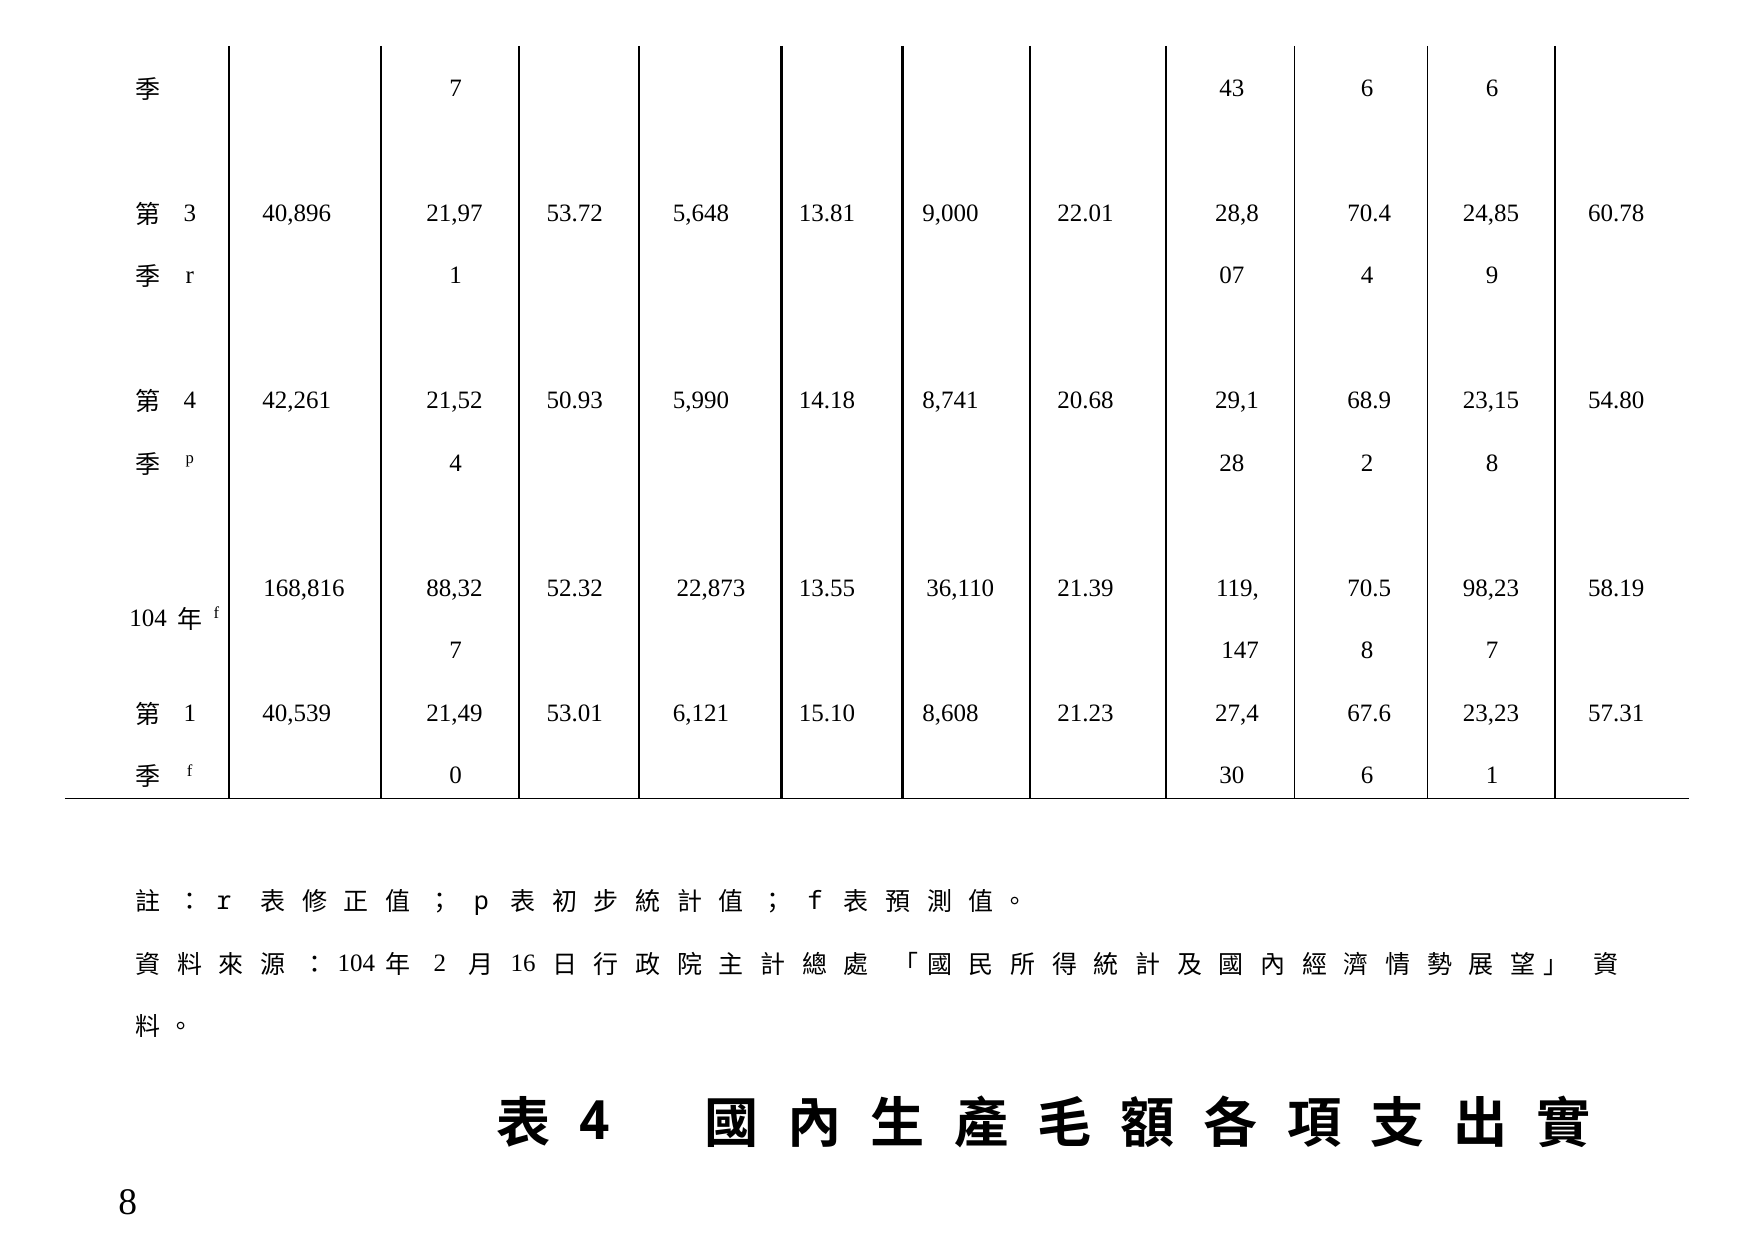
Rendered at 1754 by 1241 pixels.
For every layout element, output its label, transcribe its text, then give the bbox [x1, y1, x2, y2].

table_cell 21.39 [1031, 485, 1165, 671]
table_cell 53.72 [520, 110, 638, 298]
table_cell 50.93 [520, 298, 638, 485]
table_cell 21,490 [382, 671, 518, 798]
table_cell 6 [1428, 46, 1554, 110]
table_cell 7 [382, 46, 518, 110]
table_cell 40,539 [230, 671, 380, 798]
table_cell 54.80 [1556, 298, 1689, 485]
table_cell 36,110 [904, 485, 1029, 671]
table_cell 14.18 [783, 298, 901, 485]
table_cell 季 [65, 46, 228, 110]
table_cell 9,000 [904, 110, 1029, 298]
table_cell 5,990 [640, 298, 780, 485]
text 資料來源：104年2月16日行政院主計總處「國民所得統計及國內經濟情勢展望」資料。 [127, 921, 1627, 1046]
table_cell 88,327 [382, 485, 518, 671]
table_cell 8,608 [904, 671, 1029, 798]
table_cell 6 [1295, 46, 1427, 110]
table_cell 24,859 [1428, 110, 1554, 298]
table_cell 70.58 [1295, 485, 1427, 671]
table_cell 13.55 [783, 485, 901, 671]
table_cell 21,524 [382, 298, 518, 485]
table_cell 58.19 [1556, 485, 1689, 671]
table_cell 28,807 [1167, 110, 1294, 298]
table_cell 8,741 [904, 298, 1029, 485]
table_cell 22.01 [1031, 110, 1165, 298]
table_cell 27,430 [1167, 671, 1294, 798]
table_cell 21,971 [382, 110, 518, 298]
table_cell 52.32 [520, 485, 638, 671]
table_cell [783, 46, 901, 110]
table_cell 68.92 [1295, 298, 1427, 485]
table_cell 23,231 [1428, 671, 1554, 798]
table_cell 104年f [65, 485, 228, 671]
table_cell 第1季f [65, 671, 228, 798]
table_cell [904, 46, 1029, 110]
table_cell 23,158 [1428, 298, 1554, 485]
table_cell 67.66 [1295, 671, 1427, 798]
text 註：r 表修正值；p表初步統計值；f表預測值。 [127, 858, 1627, 921]
table_cell 53.01 [520, 671, 638, 798]
table_cell 第4季p [65, 298, 228, 485]
text 表4 國內生產毛額各項支出實 [127, 1046, 1627, 1171]
table_cell 29,128 [1167, 298, 1294, 485]
table_cell 168,816 [230, 485, 380, 671]
table_cell [520, 46, 638, 110]
table_cell 21.23 [1031, 671, 1165, 798]
table_cell 98,237 [1428, 485, 1554, 671]
table_cell 15.10 [783, 671, 901, 798]
table_cell 43 [1167, 46, 1294, 110]
table_cell [1031, 46, 1165, 110]
table_cell 119,147 [1167, 485, 1294, 671]
table_cell 5,648 [640, 110, 780, 298]
table_cell [1556, 46, 1689, 110]
table_cell 13.81 [783, 110, 901, 298]
table_cell 22,873 [640, 485, 780, 671]
table_cell 40,896 [230, 110, 380, 298]
table_cell 6,121 [640, 671, 780, 798]
table_cell 57.31 [1556, 671, 1689, 798]
table_cell 第3季r [65, 110, 228, 298]
table_cell 42,261 [230, 298, 380, 485]
table_cell 60.78 [1556, 110, 1689, 298]
table_cell [640, 46, 780, 110]
table_cell 70.44 [1295, 110, 1427, 298]
table_cell 20.68 [1031, 298, 1165, 485]
table_cell [230, 46, 380, 110]
